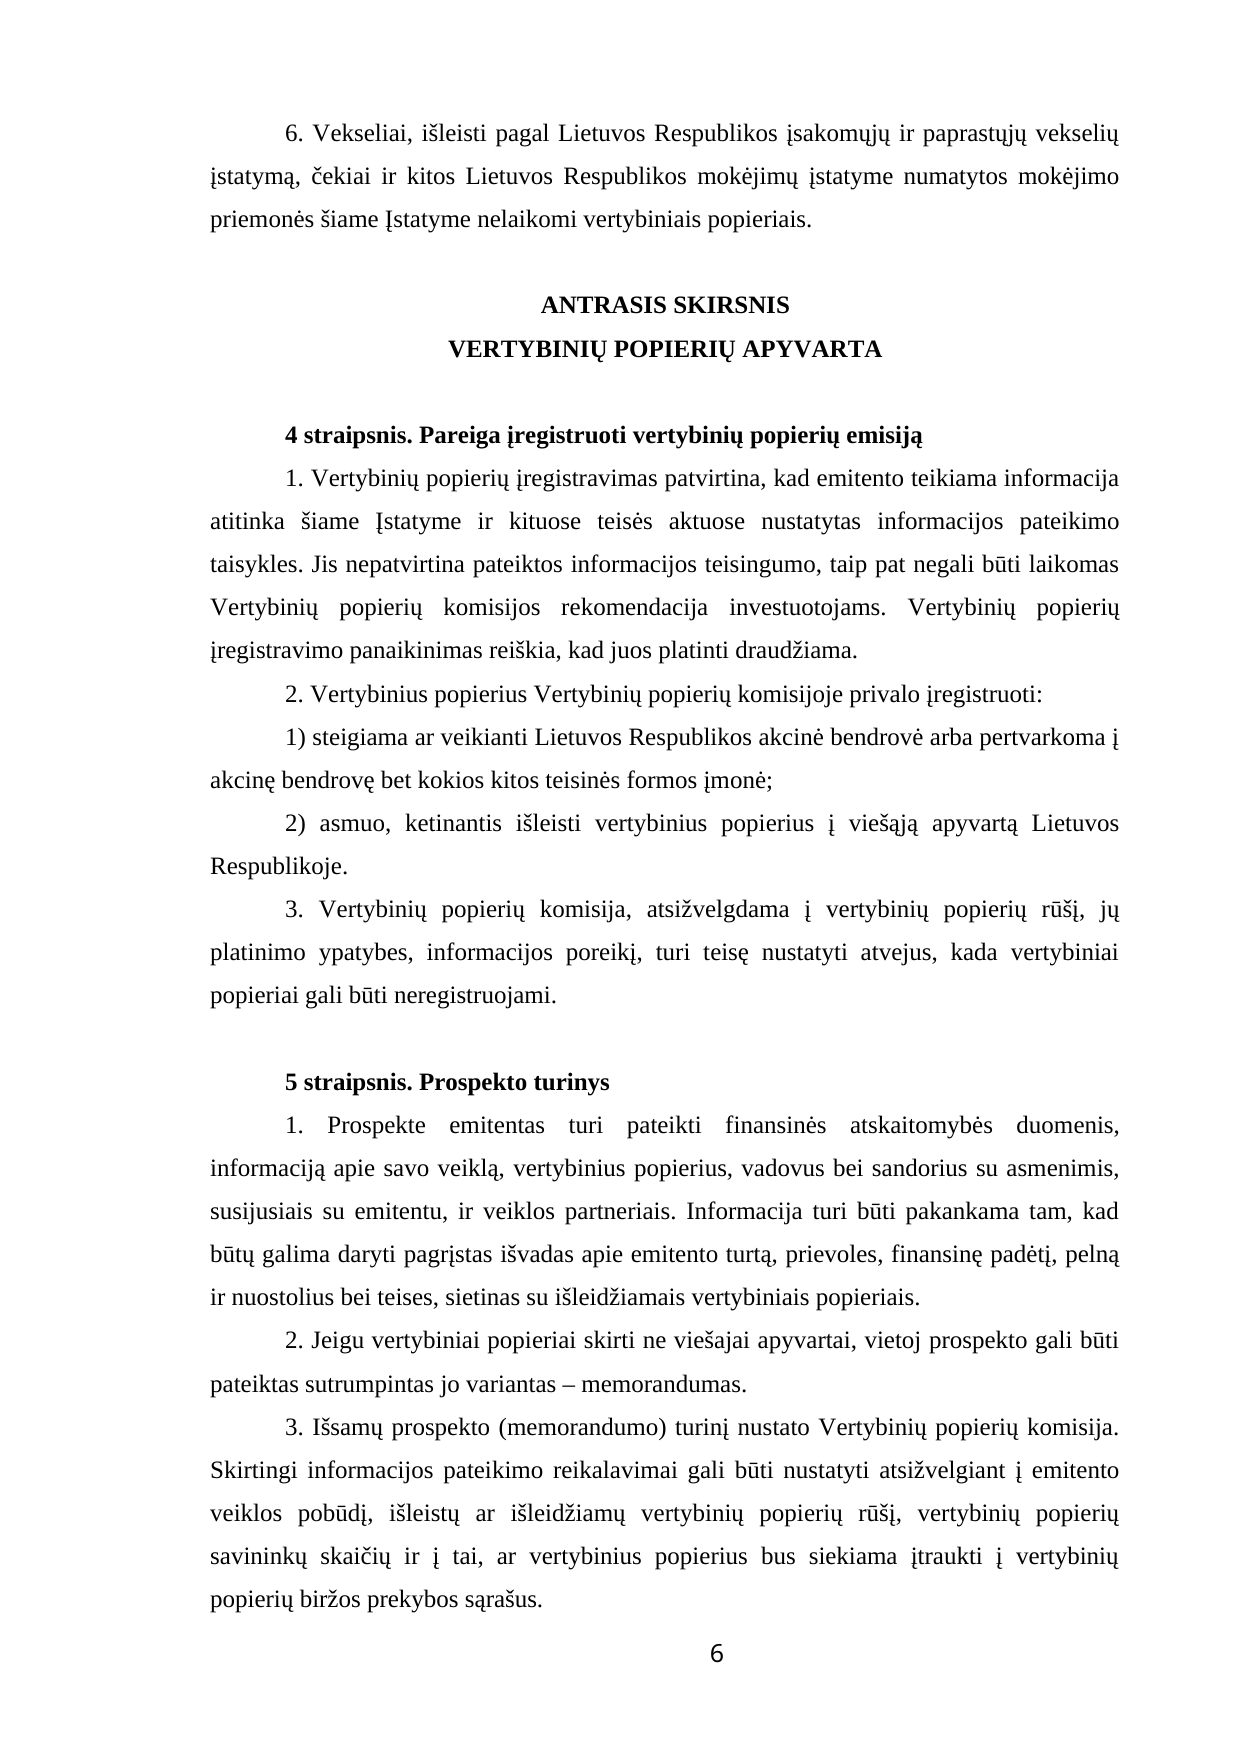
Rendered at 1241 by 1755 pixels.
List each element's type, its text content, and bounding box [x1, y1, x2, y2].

text 1) steigiama ar veikianti Lietuvos Respublikos akcinė bendrovė arba pertvarkoma į akcinę bendrovę bet kokios kitos teisinės formos įmonė; [210, 722, 1120, 794]
text 6. Vekseliai, išleisti pagal Lietuvos Respublikos įsakomųjų ir paprastųjų vekselių įstatymą, čekiai ir kitos Lietuvos Respublikos mokėjimų įstatyme numatytos mokėjimo priemonės šiame Įstatyme nelaikomi vertybiniais popieriais. [210, 118, 1120, 233]
text 4 straipsnis. Pareiga įregistruoti vertybinių popierių emisiją [210, 420, 1120, 449]
text 1. Vertybinių popierių įregistravimas patvirtina, kad emitento teikiama informacija atitinka šiame Įstatyme ir kituose teisės aktuose nustatytas informacijos pateikimo taisykles. Jis nepatvirtina pateiktos informacijos teisingumo, taip pat negali būti laikomas Vertybinių popierių komisijos rekomendacija investuotojams. Vertybinių popierių įregistravimo panaikinimas reiškia, kad juos platinti draudžiama. [210, 463, 1120, 664]
text 2) asmuo, ketinantis išleisti vertybinius popierius į viešąją apyvartą Lietuvos Respublikoje. [210, 808, 1120, 880]
text 3. Vertybinių popierių komisija, atsižvelgdama į vertybinių popierių rūšį, jų platinimo ypatybes, informacijos poreikį, turi teisę nustatyti atvejus, kada vertybiniai popieriai gali būti neregistruojami. [210, 894, 1120, 1009]
text 5 straipsnis. Prospekto turinys [210, 1067, 1120, 1096]
text 2. Vertybinius popierius Vertybinių popierių komisijoje privalo įregistruoti: [210, 679, 1120, 707]
text VERTYBINIŲ POPIERIŲ APYVARTA [210, 334, 1120, 362]
text ANTRASIS SKIRSNIS [210, 291, 1120, 319]
text 2. Jeigu vertybiniai popieriai skirti ne viešajai apyvartai, vietoj prospekto gali būti pateiktas sutrumpintas jo variantas – memorandumas. [210, 1326, 1120, 1397]
text 3. Išsamų prospekto (memorandumo) turinį nustato Vertybinių popierių komisija. Skirtingi informacijos pateikimo reikalavimai gali būti nustatyti atsižvelgiant į emitento veiklos pobūdį, išleistų ar išleidžiamų vertybinių popierių rūšį, vertybinių popierių savininkų skaičių ir į tai, ar vertybinius popierius bus siekiama įtraukti į vertybinių popierių biržos prekybos sąrašus. [210, 1412, 1120, 1613]
text 1. Prospekte emitentas turi pateikti finansinės atskaitomybės duomenis, informaciją apie savo veiklą, vertybinius popierius, vadovus bei sandorius su asmenimis, susijusiais su emitentu, ir veiklos partneriais. Informacija turi būti pakankama tam, kad būtų galima daryti pagrįstas išvadas apie emitento turtą, prievoles, finansinę padėtį, pelną ir nuostolius bei teises, sietinas su išleidžiamais vertybiniais popieriais. [210, 1110, 1120, 1311]
